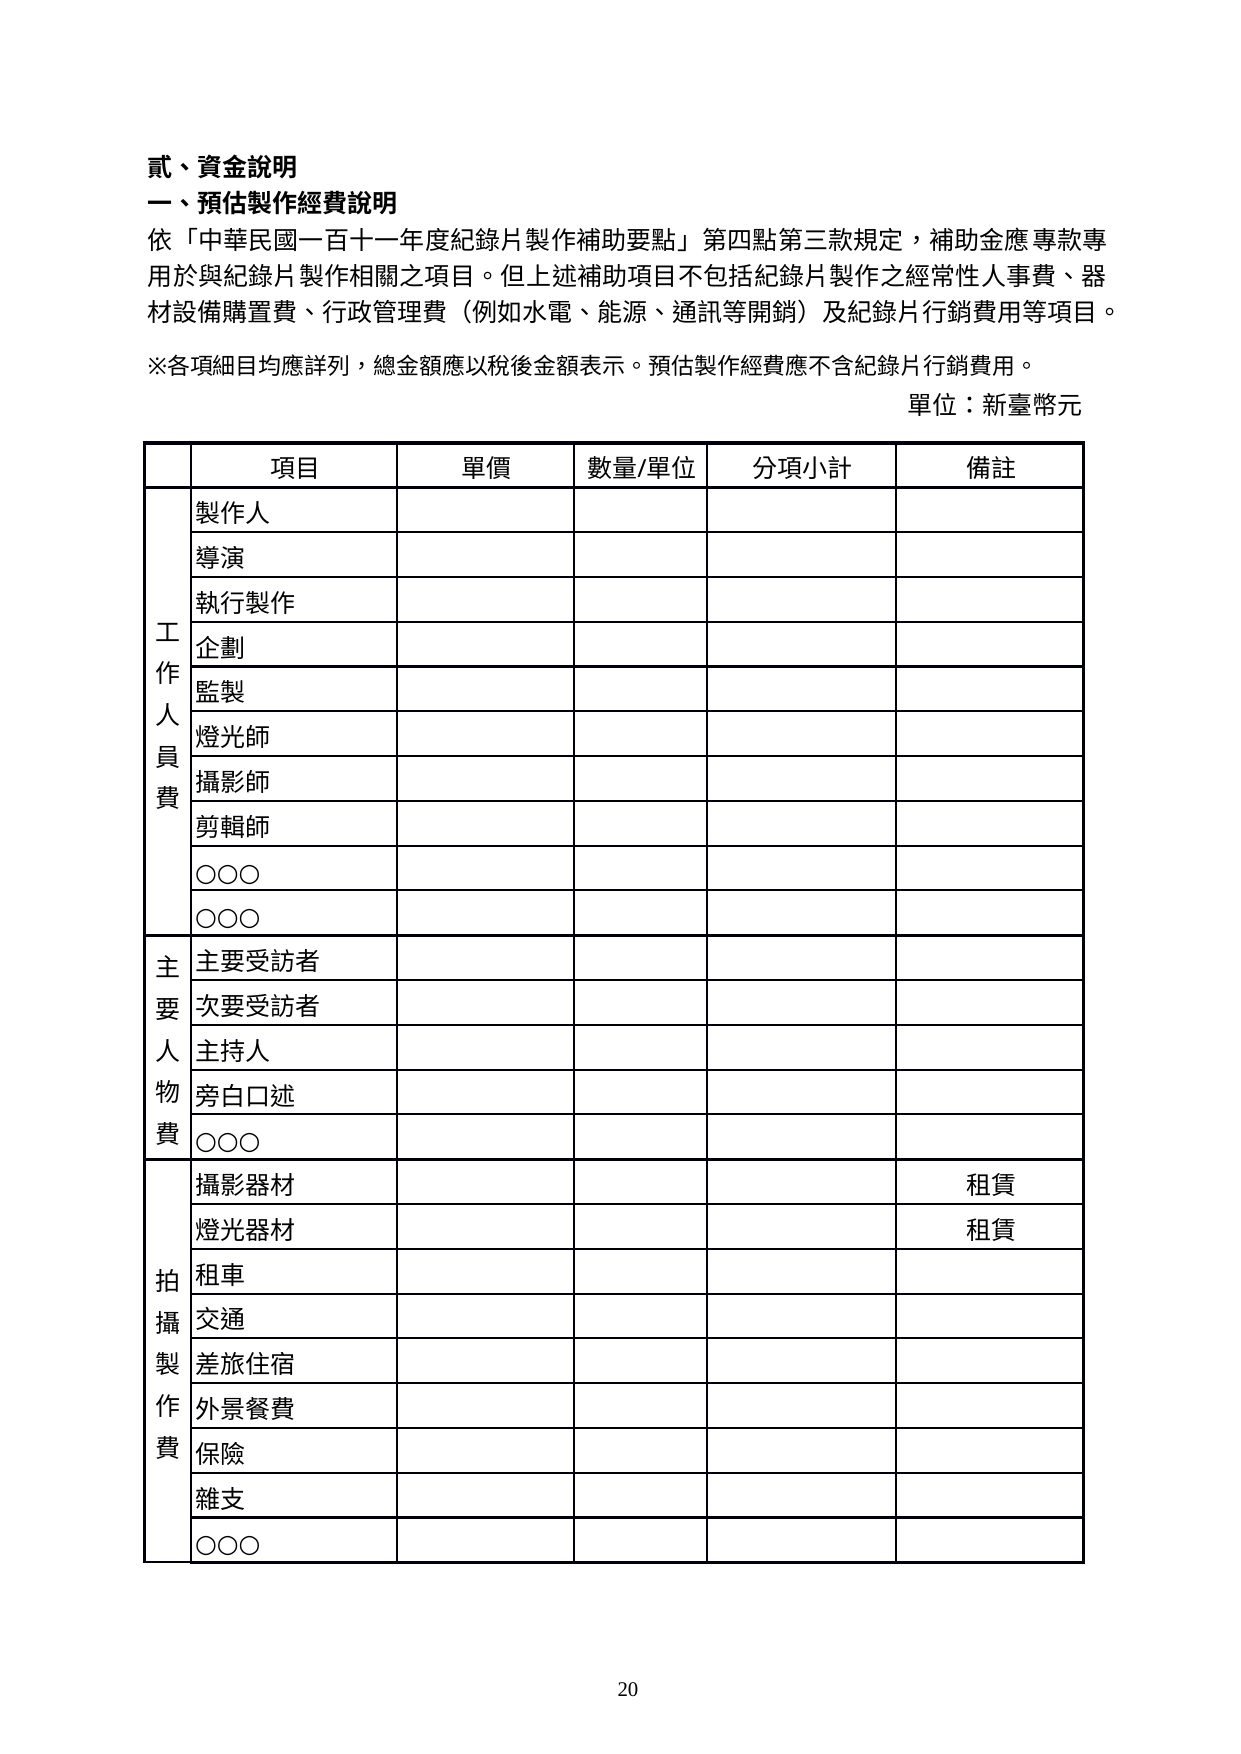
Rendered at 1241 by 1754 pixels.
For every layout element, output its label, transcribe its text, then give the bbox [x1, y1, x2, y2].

table_cell [575, 668, 706, 710]
table_cell [708, 668, 895, 710]
table_cell [708, 578, 895, 621]
table_cell 主持人 [192, 1026, 396, 1068]
table_cell [708, 1250, 895, 1292]
table_cell [897, 533, 1082, 576]
table_cell [897, 802, 1082, 844]
table_cell 攝影師 [192, 757, 396, 800]
table_cell [897, 1519, 1082, 1561]
table_cell 租賃 [897, 1161, 1082, 1203]
table_cell ○○○ [192, 1115, 396, 1158]
table_cell [398, 937, 573, 979]
text 貳、資金說明 [148, 148, 1107, 184]
table_cell [575, 981, 706, 1024]
table_cell 燈光師 [192, 712, 396, 755]
table_cell [398, 533, 573, 576]
text 依「中華民國一百十一年度紀錄片製作補助要點」第四點第三款規定，補助金應專款專用於與紀錄片製作相關之項目。但上述補助項目不包括紀錄片製作之經常性人事費、器材設備購置費、行政管理費（例如水電、能源、通訊等開銷）及紀錄片行銷費用等項目。 [148, 220, 1107, 329]
table_cell 監製 [192, 668, 396, 710]
table_cell [398, 891, 573, 934]
text 單位：新臺幣元 [148, 381, 1082, 423]
table_cell [897, 1295, 1082, 1337]
table_cell [398, 1519, 573, 1561]
table_cell [897, 1026, 1082, 1068]
table_header 單價 [398, 445, 573, 486]
table_cell [575, 1205, 706, 1248]
table_cell [575, 1429, 706, 1472]
table_cell [708, 1026, 895, 1068]
table_cell 差旅住宿 [192, 1339, 396, 1382]
table_cell [708, 1474, 895, 1516]
table_cell [575, 533, 706, 576]
table_cell [398, 712, 573, 755]
table_cell [897, 668, 1082, 710]
table_cell [897, 1250, 1082, 1292]
table_cell [398, 578, 573, 621]
table_cell [575, 1339, 706, 1382]
table_cell [575, 712, 706, 755]
table_cell 次要受訪者 [192, 981, 396, 1024]
table_cell [708, 1384, 895, 1427]
table_cell [398, 489, 573, 531]
table_header 備註 [897, 445, 1082, 486]
table_cell [398, 1115, 573, 1158]
table_cell [398, 1161, 573, 1203]
table_cell 交通 [192, 1295, 396, 1337]
table_header [146, 445, 190, 486]
table_cell [575, 1474, 706, 1516]
table_cell [398, 1384, 573, 1427]
table_cell [708, 847, 895, 889]
table_cell [575, 757, 706, 800]
table_cell [575, 1519, 706, 1561]
table_cell 剪輯師 [192, 802, 396, 844]
table_cell 外景餐費 [192, 1384, 396, 1427]
table_cell [897, 981, 1082, 1024]
table_cell 主要受訪者 [192, 937, 396, 979]
table_cell 拍攝 製作費 [146, 1161, 190, 1561]
table_cell [708, 1519, 895, 1561]
table_cell [398, 847, 573, 889]
table_cell 執行製作 [192, 578, 396, 621]
table_cell [897, 1384, 1082, 1427]
table_cell [398, 1474, 573, 1516]
table_cell 攝影器材 [192, 1161, 396, 1203]
table_cell 主要人物費 [146, 937, 190, 1158]
table_cell [575, 578, 706, 621]
table_cell [575, 623, 706, 665]
table_cell [708, 891, 895, 934]
table_cell [398, 623, 573, 665]
table_cell [708, 1161, 895, 1203]
table_cell [897, 1115, 1082, 1158]
table_header 項目 [192, 445, 396, 486]
table_cell 製作人 [192, 489, 396, 531]
table_cell [897, 489, 1082, 531]
table_cell [708, 1339, 895, 1382]
table_cell [398, 757, 573, 800]
table_cell ○○○ [192, 1519, 396, 1561]
table_cell [897, 1071, 1082, 1113]
table_cell [897, 623, 1082, 665]
table_cell [575, 1161, 706, 1203]
table_cell 企劃 [192, 623, 396, 665]
table_cell 旁白口述 [192, 1071, 396, 1113]
table_cell 租車 [192, 1250, 396, 1292]
table_cell 保險 [192, 1429, 396, 1472]
table_cell 租賃 [897, 1205, 1082, 1248]
table_cell [708, 1205, 895, 1248]
table_cell [708, 937, 895, 979]
table_cell [897, 712, 1082, 755]
table_cell [398, 1295, 573, 1337]
table_cell [897, 578, 1082, 621]
table_cell 工作 人員費 [146, 489, 190, 934]
table_cell [897, 847, 1082, 889]
table_cell [575, 1384, 706, 1427]
table_cell [897, 891, 1082, 934]
table_cell [575, 1115, 706, 1158]
table_cell [708, 981, 895, 1024]
text 一、預估製作經費說明 [148, 184, 1107, 220]
table_cell [398, 802, 573, 844]
table_cell [897, 937, 1082, 979]
table_cell [708, 1429, 895, 1472]
table_cell [708, 712, 895, 755]
table_cell [708, 533, 895, 576]
table_cell [897, 1429, 1082, 1472]
table_cell [398, 1429, 573, 1472]
table_cell 燈光器材 [192, 1205, 396, 1248]
table_cell [575, 1295, 706, 1337]
table_cell [897, 1339, 1082, 1382]
table_cell ○○○ [192, 891, 396, 934]
table_cell [575, 1071, 706, 1113]
table_cell [398, 1250, 573, 1292]
table_cell [708, 1115, 895, 1158]
table_cell [575, 847, 706, 889]
table_cell [398, 1205, 573, 1248]
table_cell [708, 757, 895, 800]
table_cell ○○○ [192, 847, 396, 889]
table_cell [398, 1339, 573, 1382]
table_cell [575, 891, 706, 934]
table_header 分項小計 [708, 445, 895, 486]
table_cell [575, 1250, 706, 1292]
table_cell [897, 1474, 1082, 1516]
table_cell 導演 [192, 533, 396, 576]
table_header 數量/單位 [575, 445, 706, 486]
table_cell [708, 802, 895, 844]
table_cell [398, 981, 573, 1024]
table_cell [575, 489, 706, 531]
table_cell [708, 1295, 895, 1337]
table_cell [398, 668, 573, 710]
table_cell [398, 1071, 573, 1113]
table_cell [708, 623, 895, 665]
table_cell [575, 1026, 706, 1068]
table_cell 雜支 [192, 1474, 396, 1516]
text ※各項細目均應詳列，總金額應以稅後金額表示。預估製作經費應不含紀錄片行銷費用。 [148, 348, 1107, 381]
table_cell [897, 757, 1082, 800]
table_cell [708, 1071, 895, 1113]
table_cell [575, 802, 706, 844]
table_cell [708, 489, 895, 531]
table_cell [575, 937, 706, 979]
table_cell [398, 1026, 573, 1068]
